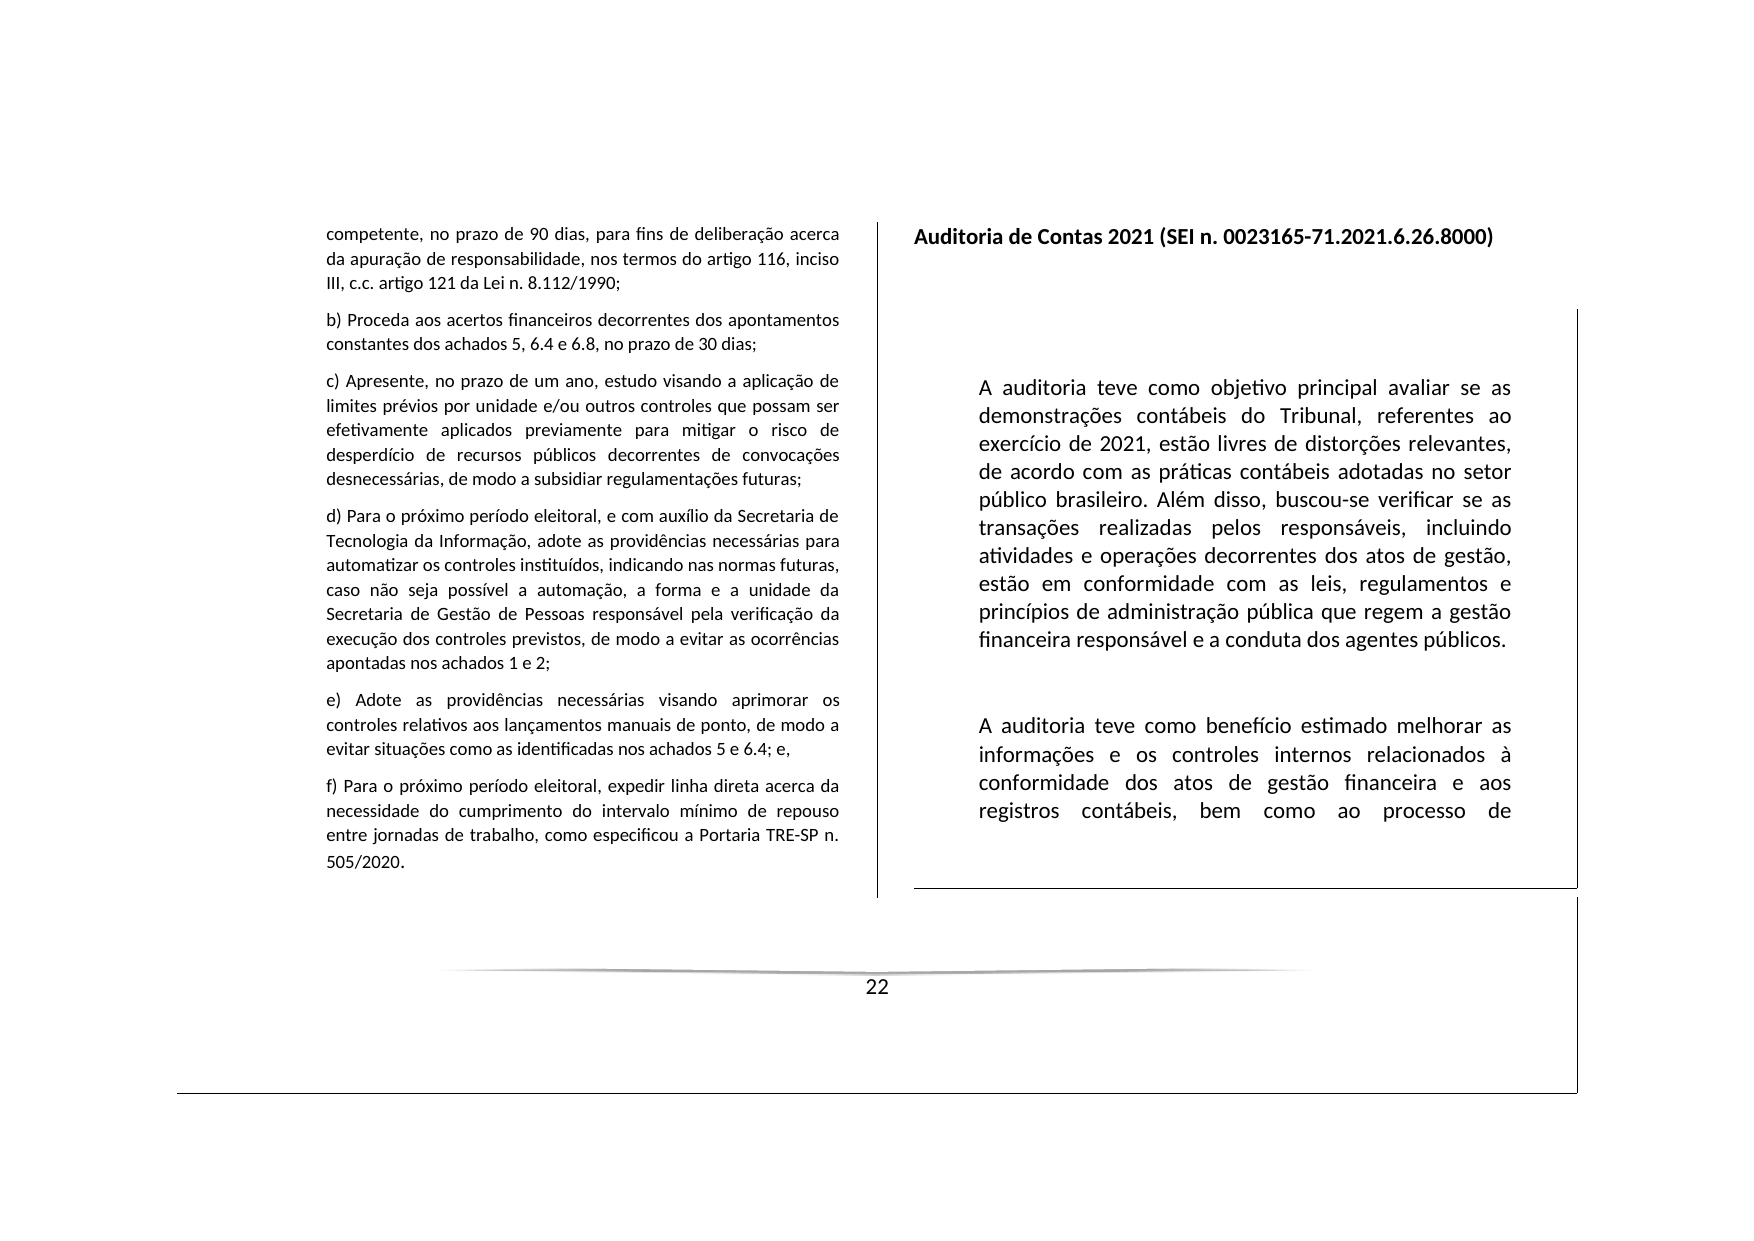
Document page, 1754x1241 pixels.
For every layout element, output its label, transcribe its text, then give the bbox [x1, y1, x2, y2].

text c) Apresente, no prazo de um ano, estudo visando a aplicação de limites prévios por unidade e/ou outros controles que possam ser efetivamente aplicados previamente para mitigar o risco de desperdício de recursos públicos decorrentes de convocações desnecessárias, de modo a subsidiar regulamentações futuras; [326, 369, 840, 490]
text e) Adote as providências necessárias visando aprimorar os controles relativos aos lançamentos manuais de ponto, de modo a evitar situações como as identificadas nos achados 5 e 6.4; e, [326, 688, 840, 760]
text A auditoria teve como objetivo principal avaliar se as demonstrações contábeis do Tribunal, referentes ao exercício de 2021, estão livres de distorções relevantes, de acordo com as práticas contábeis adotadas no setor público brasileiro. Além disso, buscou-se verificar se as transações realizadas pelos responsáveis, incluindo atividades e operações decorrentes dos atos de gestão, estão em conformidade com as leis, regulamentos e princípios de administração pública que regem a gestão financeira responsável e a conduta dos agentes públicos. [914, 308, 1577, 647]
text A auditoria teve como benefício estimado melhorar as informações e os controles internos relacionados à conformidade dos atos de gestão financeira e aos registros contábeis, bem como ao processo de [914, 647, 1577, 888]
subtitle Auditoria de Contas 2021 (SEI n. 0023165-71.2021.6.26.8000) [914, 222, 1577, 250]
text competente, no prazo de 90 dias, para fins de deliberação acerca da apuração de responsabilidade, nos termos do artigo 116, inciso III, c.c. artigo 121 da Lei n. 8.112/1990; [326, 222, 840, 294]
text b) Proceda aos acertos financeiros decorrentes dos apontamentos constantes dos achados 5, 6.4 e 6.8, no prazo de 30 dias; [326, 308, 840, 356]
text f) Para o próximo período eleitoral, expedir linha direta acerca da necessidade do cumprimento do intervalo mínimo de repouso entre jornadas de trabalho, como especificou a Portaria TRE-SP n. 505/2020. [326, 774, 840, 873]
text d) Para o próximo período eleitoral, e com auxílio da Secretaria de Tecnologia da Informação, adote as providências necessárias para automatizar os controles instituídos, indicando nas normas futuras, caso não seja possível a automação, a forma e a unidade da Secretaria de Gestão de Pessoas responsável pela verificação da execução dos controles previstos, de modo a evitar as ocorrências apontadas nos achados 1 e 2; [326, 504, 840, 674]
